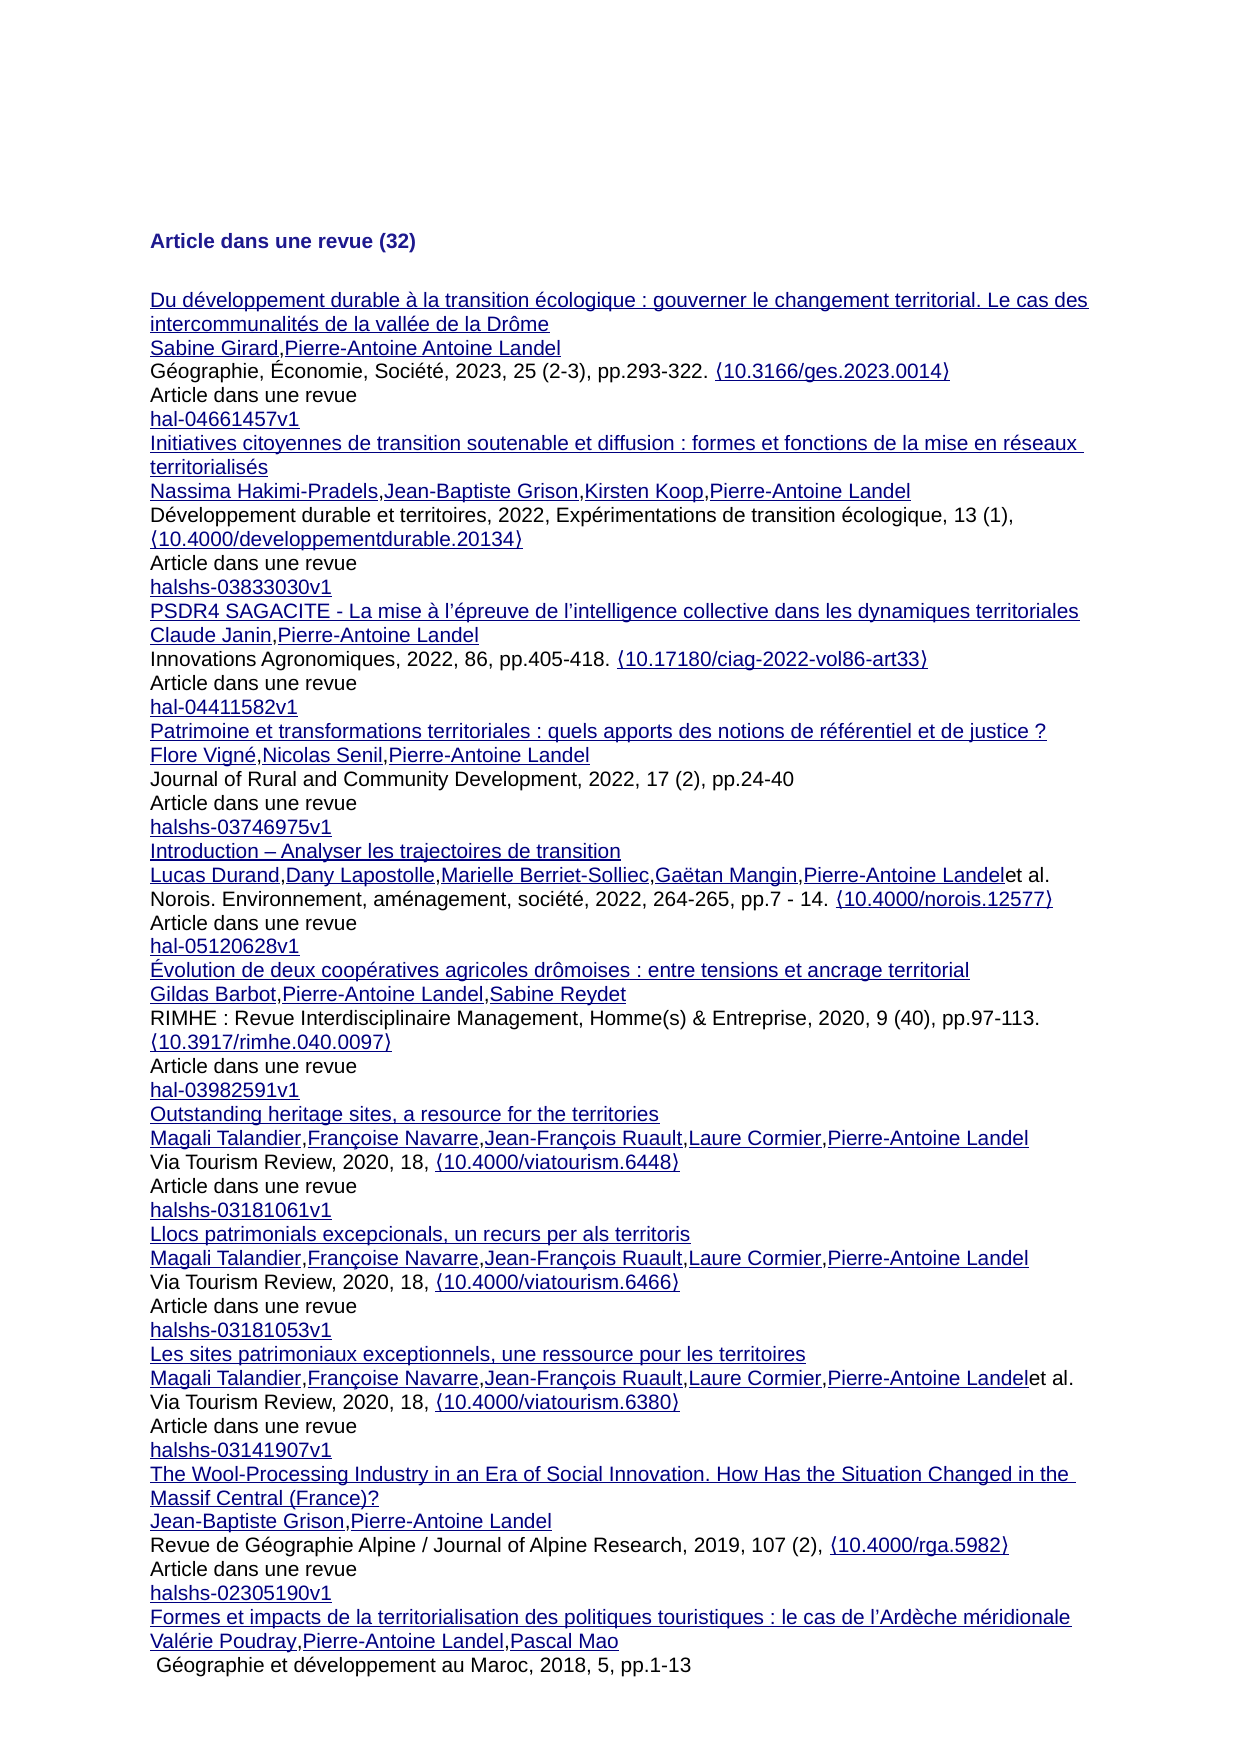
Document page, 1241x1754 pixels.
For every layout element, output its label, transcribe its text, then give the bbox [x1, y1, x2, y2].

table_header Du développement durable à la transition écologique : gouverner le changement territorial. Le cas des intercommunalités de la vallée de la Drôme Sabine Girard,Pierre-Antoine Antoine Landel Géographie, Économie, Société, 2023, 25 (2-3), pp.293-322. ⟨10.3166/ges.2023.0014⟩ Article dans une revue hal-04661457v1 [150, 288, 1090, 431]
table_cell The Wool-Processing Industry in an Era of Social Innovation. How Has the Situation Changed in the Massif Central (France)? Jean-Baptiste Grison,Pierre-Antoine Landel Revue de Géographie Alpine / Journal of Alpine Research, 2019, 107 (2), ⟨10.4000/rga.5982⟩ Article dans une revue halshs-02305190v1 [150, 1461, 1090, 1605]
subtitle Article dans une revue (32) [150, 229, 1090, 253]
table_cell Initiatives citoyennes de transition soutenable et diffusion : formes et fonctions de la mise en réseaux territorialisés Nassima Hakimi-Pradels,Jean-Baptiste Grison,Kirsten Koop,Pierre-Antoine Landel Développement durable et territoires, 2022, Expérimentations de transition écologique, 13 (1), ⟨10.4000/developpementdurable.20134⟩ Article dans une revue halshs-03833030v1 [150, 431, 1090, 599]
table_cell Formes et impacts de la territorialisation des politiques touristiques : le cas de l’Ardèche méridionale Valérie Poudray,Pierre-Antoine Landel,Pascal Mao Géographie et développement au Maroc, 2018, 5, pp.1-13 [150, 1605, 1090, 1677]
table_cell Outstanding heritage sites, a resource for the territories Magali Talandier,Françoise Navarre,Jean-François Ruault,Laure Cormier,Pierre-Antoine Landel Via Tourism Review, 2020, 18, ⟨10.4000/viatourism.6448⟩ Article dans une revue halshs-03181061v1 [150, 1102, 1090, 1222]
table_cell Les sites patrimoniaux exceptionnels, une ressource pour les territoires Magali Talandier,Françoise Navarre,Jean-François Ruault,Laure Cormier,Pierre-Antoine Landelet al. Via Tourism Review, 2020, 18, ⟨10.4000/viatourism.6380⟩ Article dans une revue halshs-03141907v1 [150, 1342, 1090, 1461]
table_cell PSDR4 SAGACITE - La mise à l’épreuve de l’intelligence collective dans les dynamiques territoriales Claude Janin,Pierre-Antoine Landel Innovations Agronomiques, 2022, 86, pp.405-418. ⟨10.17180/ciag-2022-vol86-art33⟩ Article dans une revue hal-04411582v1 [150, 599, 1090, 719]
table_cell Évolution de deux coopératives agricoles drômoises : entre tensions et ancrage territorial Gildas Barbot,Pierre-Antoine Landel,Sabine Reydet RIMHE : Revue Interdisciplinaire Management, Homme(s) & Entreprise, 2020, 9 (40), pp.97-113. ⟨10.3917/rimhe.040.0097⟩ Article dans une revue hal-03982591v1 [150, 958, 1090, 1102]
table_cell Patrimoine et transformations territoriales : quels apports des notions de référentiel et de justice ? Flore Vigné,Nicolas Senil,Pierre-Antoine Landel Journal of Rural and Community Development, 2022, 17 (2), pp.24-40 Article dans une revue halshs-03746975v1 [150, 719, 1090, 838]
table_cell Introduction – Analyser les trajectoires de transition Lucas Durand,Dany Lapostolle,Marielle Berriet-Solliec,Gaëtan Mangin,Pierre-Antoine Landelet al. Norois. Environnement, aménagement, société, 2022, 264-265, pp.7 - 14. ⟨10.4000/norois.12577⟩ Article dans une revue hal-05120628v1 [150, 839, 1090, 958]
table_cell Llocs patrimonials excepcionals, un recurs per als territoris Magali Talandier,Françoise Navarre,Jean-François Ruault,Laure Cormier,Pierre-Antoine Landel Via Tourism Review, 2020, 18, ⟨10.4000/viatourism.6466⟩ Article dans une revue halshs-03181053v1 [150, 1222, 1090, 1342]
